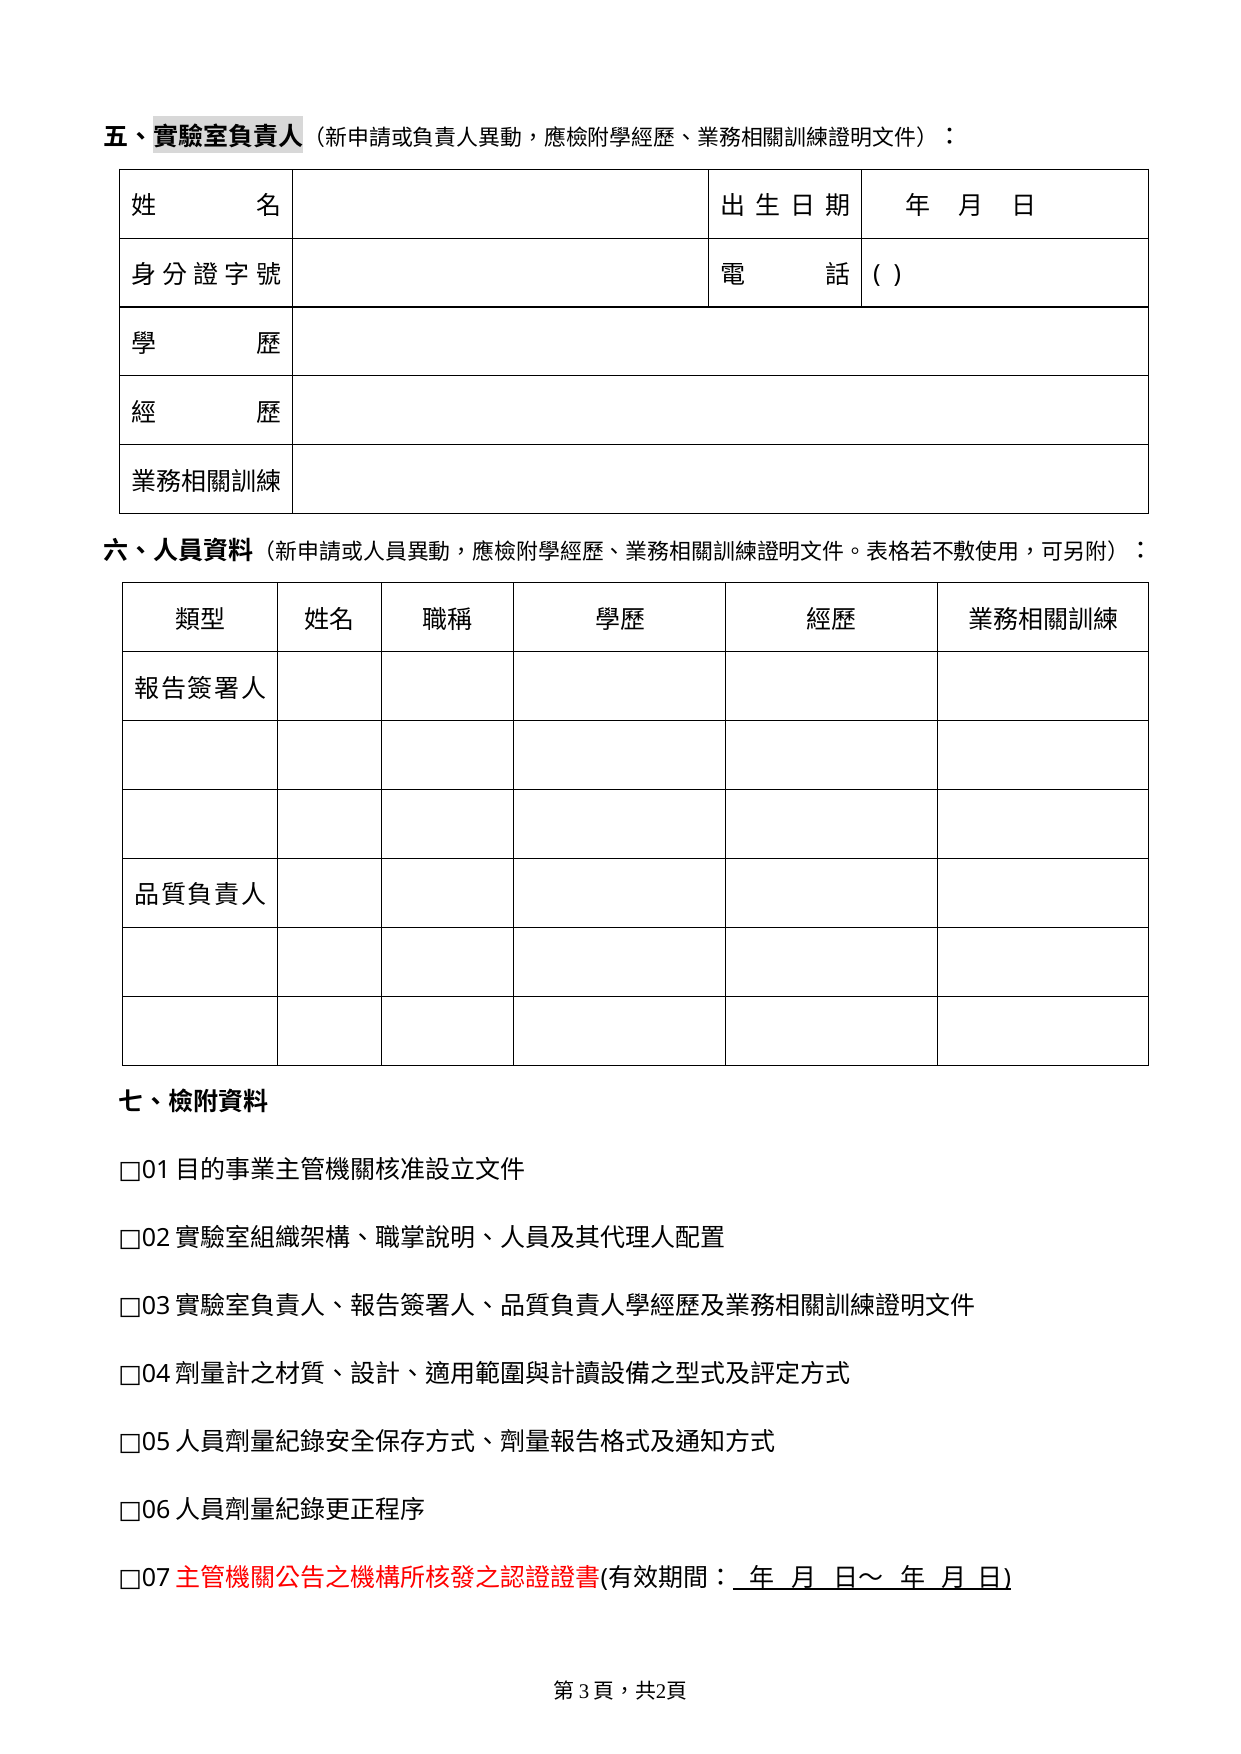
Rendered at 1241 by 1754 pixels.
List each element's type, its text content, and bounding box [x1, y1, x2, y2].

table_cell [726, 997, 937, 1065]
table_header 姓名 [278, 583, 381, 651]
table_cell [278, 997, 381, 1065]
table_cell [278, 859, 381, 927]
table_cell [382, 928, 513, 996]
table_cell [938, 859, 1148, 927]
text □01目的事業主管機關核准設立文件 [118, 1134, 1122, 1202]
table_cell 身分證字號 [120, 239, 292, 306]
table_cell [382, 997, 513, 1065]
table_cell [514, 928, 725, 996]
table_header 姓名 [120, 170, 292, 237]
table_cell [278, 652, 381, 720]
table_cell [293, 308, 1148, 375]
text □04劑量計之材質、設計、適用範圍與計讀設備之型式及評定方式 [118, 1338, 1122, 1406]
table_header 出生日期 [709, 170, 861, 237]
text 七、檢附資料 [118, 1066, 1122, 1134]
text □02實驗室組織架構、職掌說明、人員及其代理人配置 [118, 1202, 1122, 1270]
table_cell [726, 928, 937, 996]
text 五、實驗室負責人（新申請或負責人異動，應檢附學經歷、業務相關訓練證明文件）： [103, 101, 1122, 168]
table_header 學歷 [514, 583, 725, 651]
table_header 經歷 [726, 583, 937, 651]
text □07主管機關公告之機構所核發之認證證書(有效期間： 年 月 日～ 年 月 日) [118, 1541, 1142, 1609]
table_cell 電話 [709, 239, 861, 306]
table_cell [726, 721, 937, 789]
table_cell [514, 721, 725, 789]
table_cell [293, 239, 708, 306]
text □05人員劑量紀錄安全保存方式、劑量報告格式及通知方式 [118, 1406, 1122, 1473]
table_cell [293, 376, 1148, 444]
table_cell [123, 928, 277, 996]
table_cell [938, 652, 1148, 720]
table_cell [278, 928, 381, 996]
table_cell [938, 790, 1148, 858]
table_cell [382, 652, 513, 720]
table_cell [514, 652, 725, 720]
table_header 業務相關訓練 [938, 583, 1148, 651]
table_header 年 月 日 [862, 170, 1148, 237]
table_cell 學歷 [120, 308, 292, 375]
table_cell [514, 859, 725, 927]
table_header 類型 [123, 583, 277, 651]
table_cell [278, 790, 381, 858]
table_cell ( ) [862, 239, 1148, 306]
table_cell [382, 859, 513, 927]
table_cell 品質負責人 [123, 859, 277, 927]
table_cell [938, 721, 1148, 789]
table_cell [726, 790, 937, 858]
table_cell [726, 859, 937, 927]
table_cell [514, 790, 725, 858]
table_cell [938, 997, 1148, 1065]
text □03實驗室負責人、報告簽署人、品質負責人學經歷及業務相關訓練證明文件 [118, 1270, 1122, 1338]
table_cell 報告簽署人 [123, 652, 277, 720]
table_cell [726, 652, 937, 720]
table_cell [293, 445, 1148, 513]
table_header [293, 170, 708, 237]
text □06人員劑量紀錄更正程序 [118, 1473, 1122, 1541]
table_header 職稱 [382, 583, 513, 651]
text 六、人員資料（新申請或人員異動，應檢附學經歷、業務相關訓練證明文件。表格若不敷使用，可另附）： [104, 514, 1152, 582]
table_cell [123, 997, 277, 1065]
table_cell [123, 790, 277, 858]
table_cell 業務相關訓練 [120, 445, 292, 513]
table_cell [382, 790, 513, 858]
table_cell [123, 721, 277, 789]
table_cell [938, 928, 1148, 996]
table_cell [278, 721, 381, 789]
table_cell [514, 997, 725, 1065]
table_cell 經歷 [120, 376, 292, 444]
table_cell [382, 721, 513, 789]
